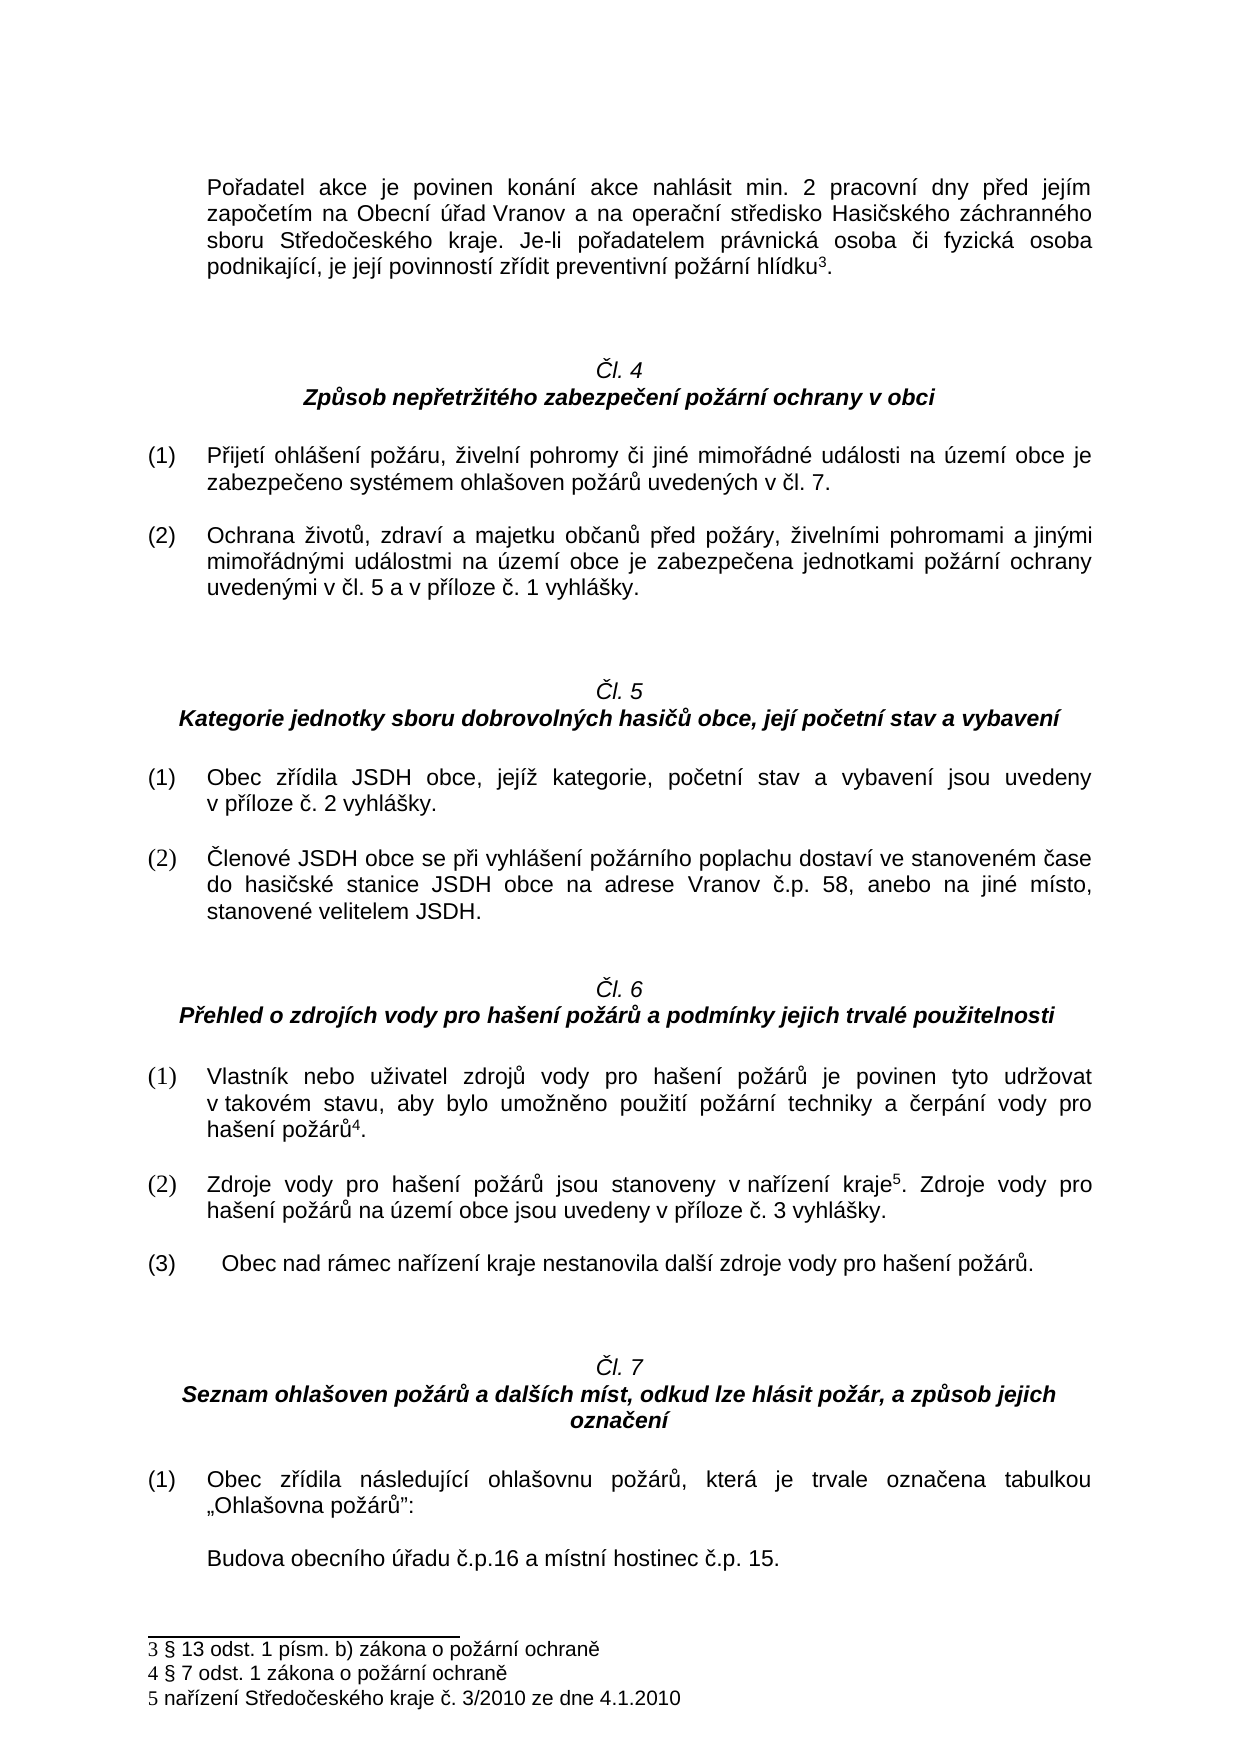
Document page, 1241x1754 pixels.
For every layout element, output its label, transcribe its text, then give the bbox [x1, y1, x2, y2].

text Budova obecního úřadu č.p.16 a místní hostinec č.p. 15. [148, 1545, 1093, 1571]
list Obec zřídila JSDH obce, jejíž kategorie, početní stav a vybavení jsou uvedeny v příloze č. 2 vyhlášky. [148, 764, 1093, 816]
subtitle Čl. 4 Způsob nepřetržitého zabezpečení požární ochrany v obci [148, 357, 1093, 410]
list Zdroje vody pro hašení požárů jsou stanoveny v nařízení kraje. Zdroje vody pro hašení požárů na území obce jsou uvedeny v příloze č. 3 vyhlášky. [148, 1169, 1093, 1224]
list Ochrana životů, zdraví a majetku občanů před požáry, živelními pohromami a jinými mimořádnými událostmi na území obce je zabezpečena jednotkami požární ochrany uvedenými v čl. 5 a v příloze č. 1 vyhlášky. [148, 522, 1093, 601]
text (3) Obec nad rámec nařízení kraje nestanovila další zdroje vody pro hašení požárů. [148, 1250, 1093, 1276]
text § 13 odst. 1 písm. b) zákona o požární ochraně [148, 1637, 1093, 1661]
text Pořadatel akce je povinen konání akce nahlásit min. 2 pracovní dny před jejím započetím na Obecní úřad Vranov a na operační středisko Hasičského záchranného sboru Středočeského kraje. Je-li pořadatelem právnická osoba či fyzická osoba podnikající, je její povinností zřídit preventivní požární hlídku. [207, 174, 1093, 279]
list Přijetí ohlášení požáru, živelní pohromy či jiné mimořádné události na území obce je zabezpečeno systémem ohlašoven požárů uvedených v čl. 7. [148, 442, 1093, 495]
list nařízení Středočeského kraje č. 3/2010 ze dne 4.1.2010 [148, 1685, 1093, 1709]
list Členové JSDH obce se při vyhlášení požárního poplachu dostaví ve stanoveném čase do hasičské stanice JSDH obce na adrese Vranov č.p. 58, anebo na jiné místo, stanovené velitelem JSDH. [148, 843, 1093, 924]
list § 7 odst. 1 zákona o požární ochraně [148, 1661, 1093, 1685]
subtitle Čl. 5 Kategorie jednotky sboru dobrovolných hasičů obce, její početní stav a vybavení [148, 678, 1093, 731]
subtitle Čl. 7 Seznam ohlašoven požárů a dalších míst, odkud lze hlásit požár, a způsob jejich označení [148, 1354, 1093, 1433]
list Vlastník nebo uživatel zdrojů vody pro hašení požárů je povinen tyto udržovat v takovém stavu, aby bylo umožněno použití požární techniky a čerpání vody pro hašení požárů. [148, 1061, 1093, 1142]
subtitle Čl. 6 Přehled o zdrojích vody pro hašení požárů a podmínky jejich trvalé použitelnosti [148, 976, 1093, 1028]
list Obec zřídila následující ohlašovnu požárů, která je trvale označena tabulkou „Ohlašovna požárů”: [148, 1466, 1093, 1518]
